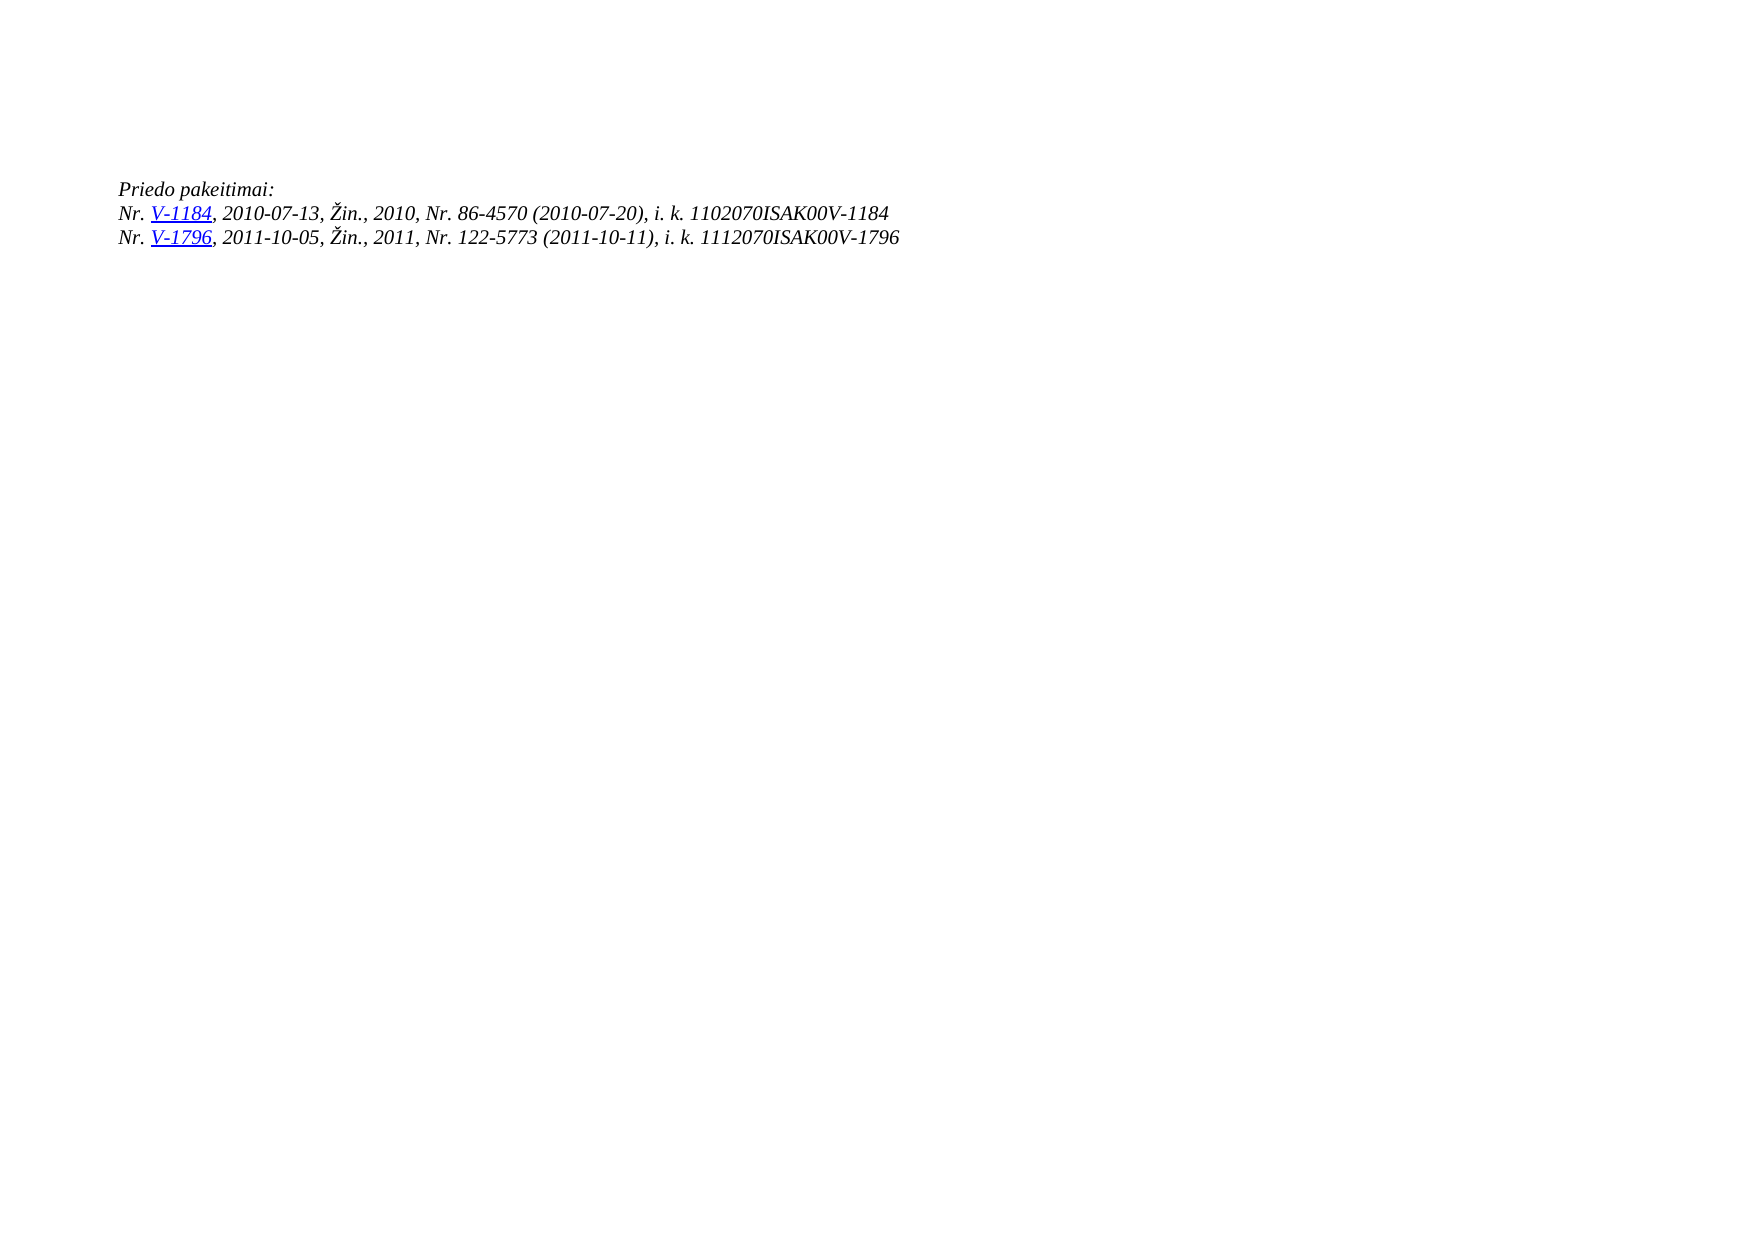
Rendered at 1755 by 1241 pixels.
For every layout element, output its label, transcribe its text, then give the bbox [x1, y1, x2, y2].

text Nr. V-1796, 2011-10-05, Žin., 2011, Nr. 122-5773 (2011-10-11), i. k. 1112070ISAK00V-1796 [118, 224, 1636, 249]
text Priedo pakeitimai: [118, 176, 1636, 201]
text Nr. V-1184, 2010-07-13, Žin., 2010, Nr. 86-4570 (2010-07-20), i. k. 1102070ISAK00V-1184 [118, 201, 1636, 224]
